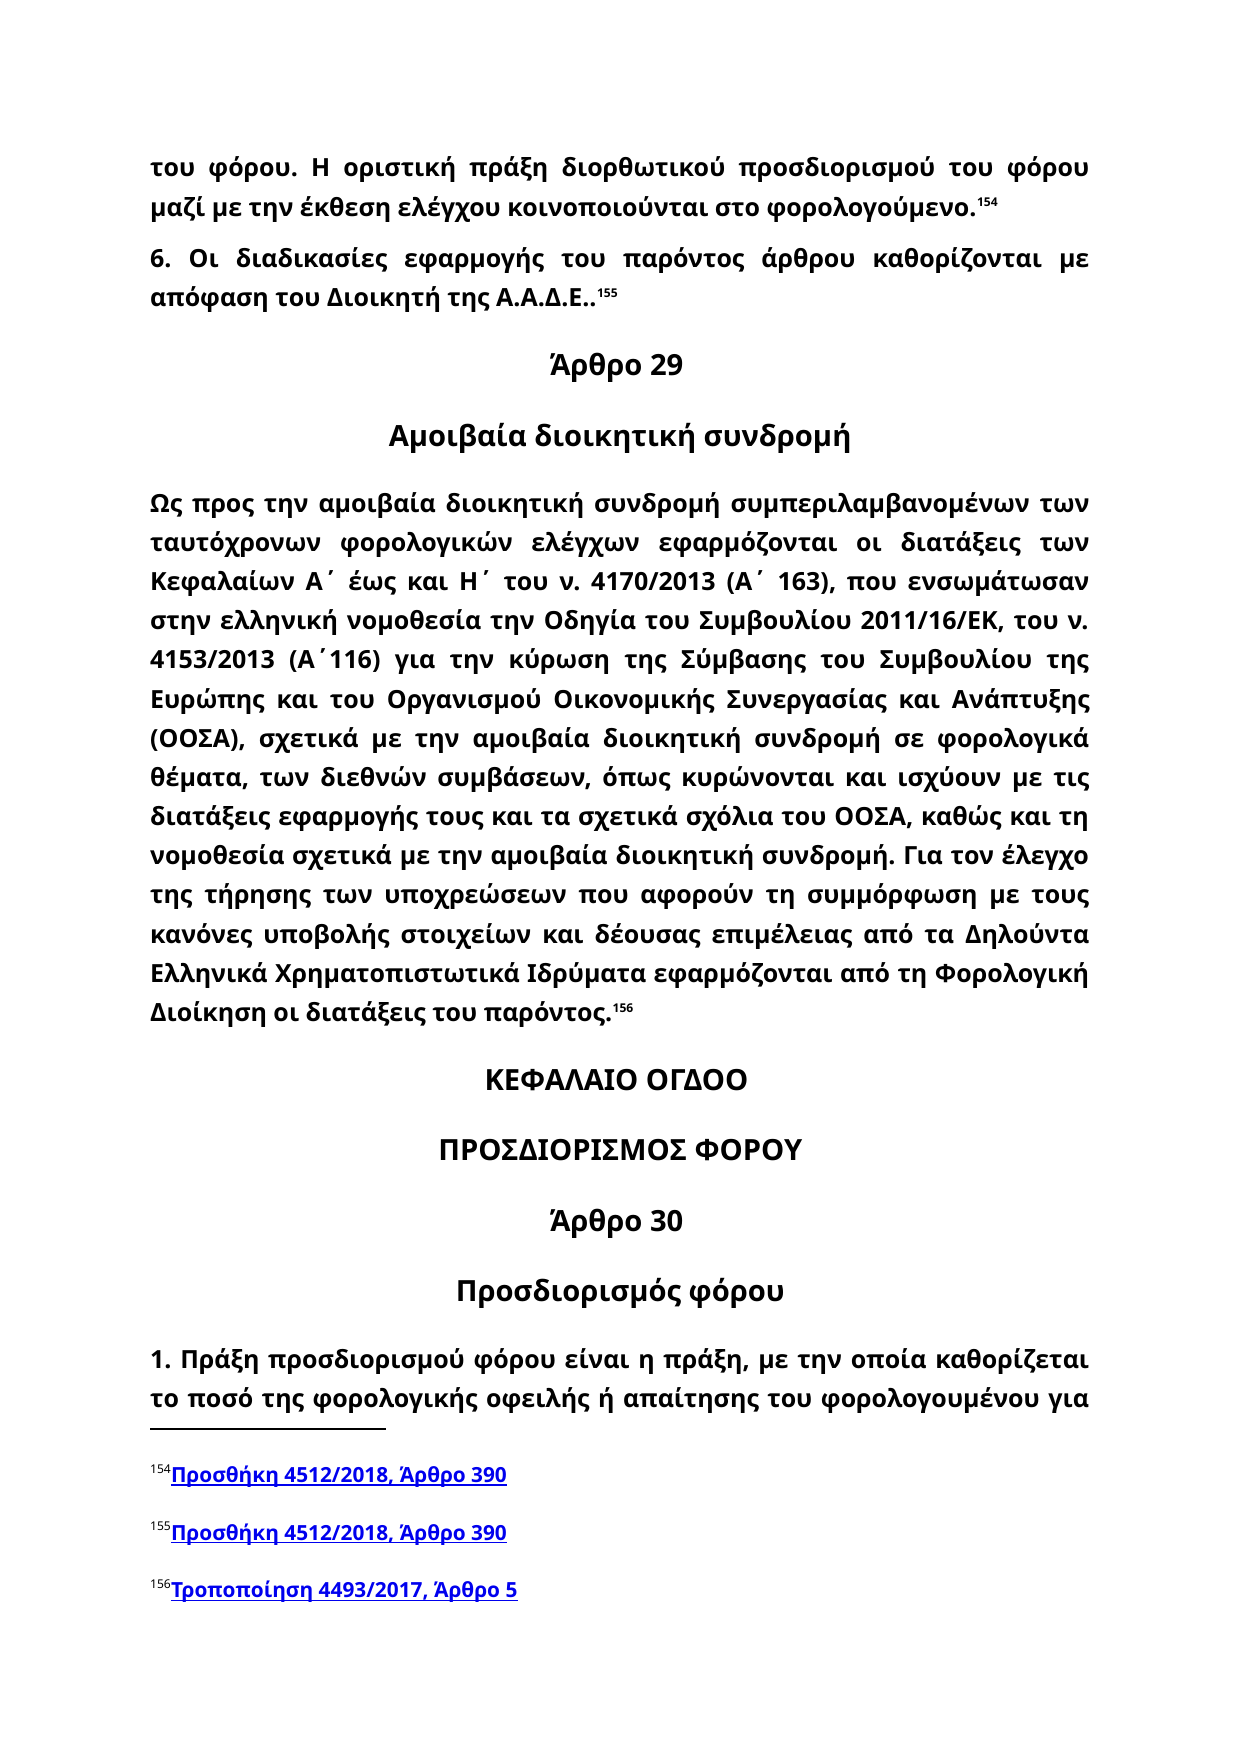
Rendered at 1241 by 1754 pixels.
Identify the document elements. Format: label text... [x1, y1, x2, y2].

text 1. Πράξη προσδιορισμού φόρου είναι η πράξη, με την οποία καθορίζεται το ποσό της φορολογικής οφειλής ή απαίτησης του φορολογουμένου για [150, 1341, 1090, 1414]
text Ως προς την αμοιβαία διοικητική συνδρομή συμπεριλαμβανομένων των ταυτόχρονων φορολογικών ελέγχων εφαρμόζονται οι διατάξεις των Κεφαλαίων Α΄ έως και Η΄ του ν. 4170/2013 (Α΄ 163), που ενσωμάτωσαν στην ελληνική νομοθεσία την Οδηγία του Συμβουλίου 2011/16/ΕΚ, του ν. 4153/2013 (Α΄116) για την κύρωση της Σύμβασης του Συμβουλίου της Ευρώπης και του Οργανισμού Οικονομικής Συνεργασίας και Ανάπτυξης (ΟΟΣΑ), σχετικά με την αμοιβαία διοικητική συνδρομή σε φορολογικά θέματα, των διεθνών συμβάσεων, όπως κυρώνονται και ισχύουν με τις διατάξεις εφαρμογής τους και τα σχετικά σχόλια του ΟΟΣΑ, καθώς και τη νομοθεσία σχετικά με την αμοιβαία διοικητική συνδρομή. Για τον έλεγχο της τήρησης των υποχρεώσεων που αφορούν τη συμμόρφωση με τους κανόνες υποβολής στοιχείων και δέουσας επιμέλειας από τα Δηλούντα Ελληνικά Χρηματοπιστωτικά Ιδρύματα εφαρμόζονται από τη Φορολογική Διοίκηση οι διατάξεις του παρόντος. [150, 485, 1090, 1029]
text του φόρου. Η οριστική πράξη διορθωτικού προσδιορισμού του φόρου μαζί με την έκθεση ελέγχου κοινοποιούνται στο φορολογούμενο. [150, 150, 1090, 223]
text Τροποποίηση 4493/2017, Άρθρο 5 [150, 1576, 1090, 1604]
text Προσθήκη 4512/2018, Άρθρο 390 [150, 1460, 1090, 1489]
text 6. Οι διαδικασίες εφαρμογής του παρόντος άρθρου καθορίζονται με απόφαση του Διοικητή της Α.Α.Δ.Ε.. [150, 241, 1090, 314]
subtitle Προσδιορισμός φόρου [150, 1271, 1090, 1310]
subtitle Άρθρο 30 [150, 1200, 1090, 1240]
subtitle ΠΡΟΣΔΙΟΡΙΣΜΟΣ ΦΟΡΟΥ [150, 1129, 1090, 1169]
subtitle Άρθρο 29 [150, 344, 1090, 384]
subtitle Αμοιβαία διοικητική συνδρομή [150, 415, 1090, 454]
text Προσθήκη 4512/2018, Άρθρο 390 [150, 1518, 1090, 1546]
subtitle ΚΕΦΑΛΑΙΟ ΟΓΔΟΟ [150, 1059, 1090, 1098]
